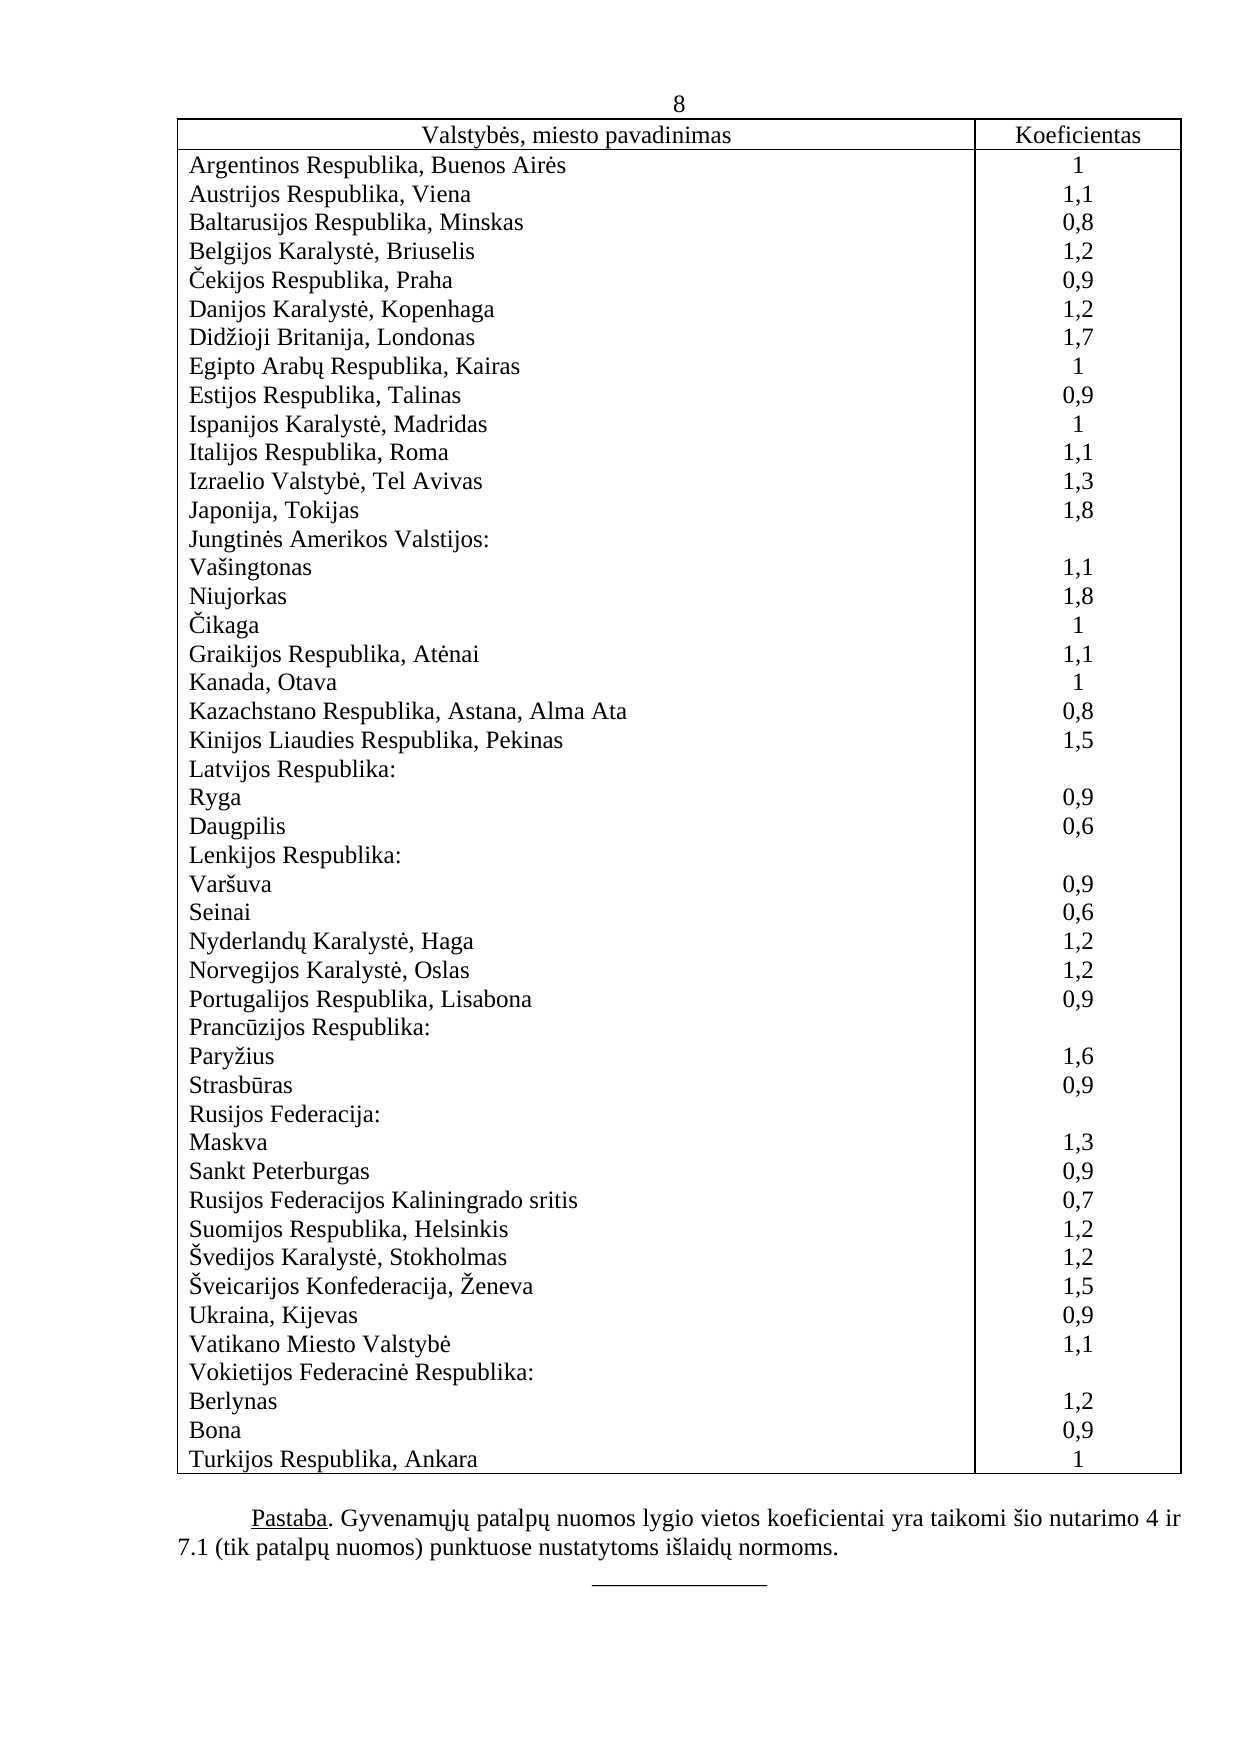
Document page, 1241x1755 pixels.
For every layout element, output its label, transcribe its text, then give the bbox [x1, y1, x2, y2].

text Pastaba. Gyvenamųjų patalpų nuomos lygio vietos koeficientai yra taikomi šio nutarimo 4 ir 7.1 (tik patalpų nuomos) punktuose nustatytoms išlaidų normoms. [177, 1503, 1181, 1560]
table_header Koeficientas [976, 120, 1180, 148]
table_header Valstybės, miesto pavadinimas [178, 120, 974, 148]
text ______________ [177, 1560, 1181, 1589]
table_cell Argentinos Respublika, Buenos Airės Austrijos Respublika, Viena Baltarusijos Respublika, Minskas Belgijos Karalystė, Briuselis Čekijos Respublika, Praha Danijos Karalystė, Kopenhaga Didžioji Britanija, Londonas Egipto Arabų Respublika, Kairas Estijos Respublika, Talinas Ispanijos Karalystė, Madridas Italijos Respublika, Roma Izraelio Valstybė, Tel Avivas Japonija, Tokijas Jungtinės Amerikos Valstijos: Vašingtonas Niujorkas Čikaga Graikijos Respublika, Atėnai Kanada, Otava Kazachstano Respublika, Astana, Alma Ata Kinijos Liaudies Respublika, Pekinas Latvijos Respublika: Ryga Daugpilis Lenkijos Respublika: Varšuva Seinai Nyderlandų Karalystė, Haga Norvegijos Karalystė, Oslas Portugalijos Respublika, Lisabona Prancūzijos Respublika: Paryžius Strasbūras Rusijos Federacija: Maskva Sankt Peterburgas Rusijos Federacijos Kaliningrado sritis Suomijos Respublika, Helsinkis Švedijos Karalystė, Stokholmas Šveicarijos Konfederacija, Ženeva Ukraina, Kijevas Vatikano Miesto Valstybė Vokietijos Federacinė Respublika: Berlynas Bona Turkijos Respublika, Ankara [178, 150, 974, 1472]
table_cell 1 1,1 0,8 1,2 0,9 1,2 1,7 1 0,9 1 1,1 1,3 1,8 1,1 1,8 1 1,1 1 0,8 1,5 0,9 0,6 0,9 0,6 1,2 1,2 0,9 1,6 0,9 1,3 0,9 0,7 1,2 1,2 1,5 0,9 1,1 1,2 0,9 1 [976, 150, 1180, 1472]
